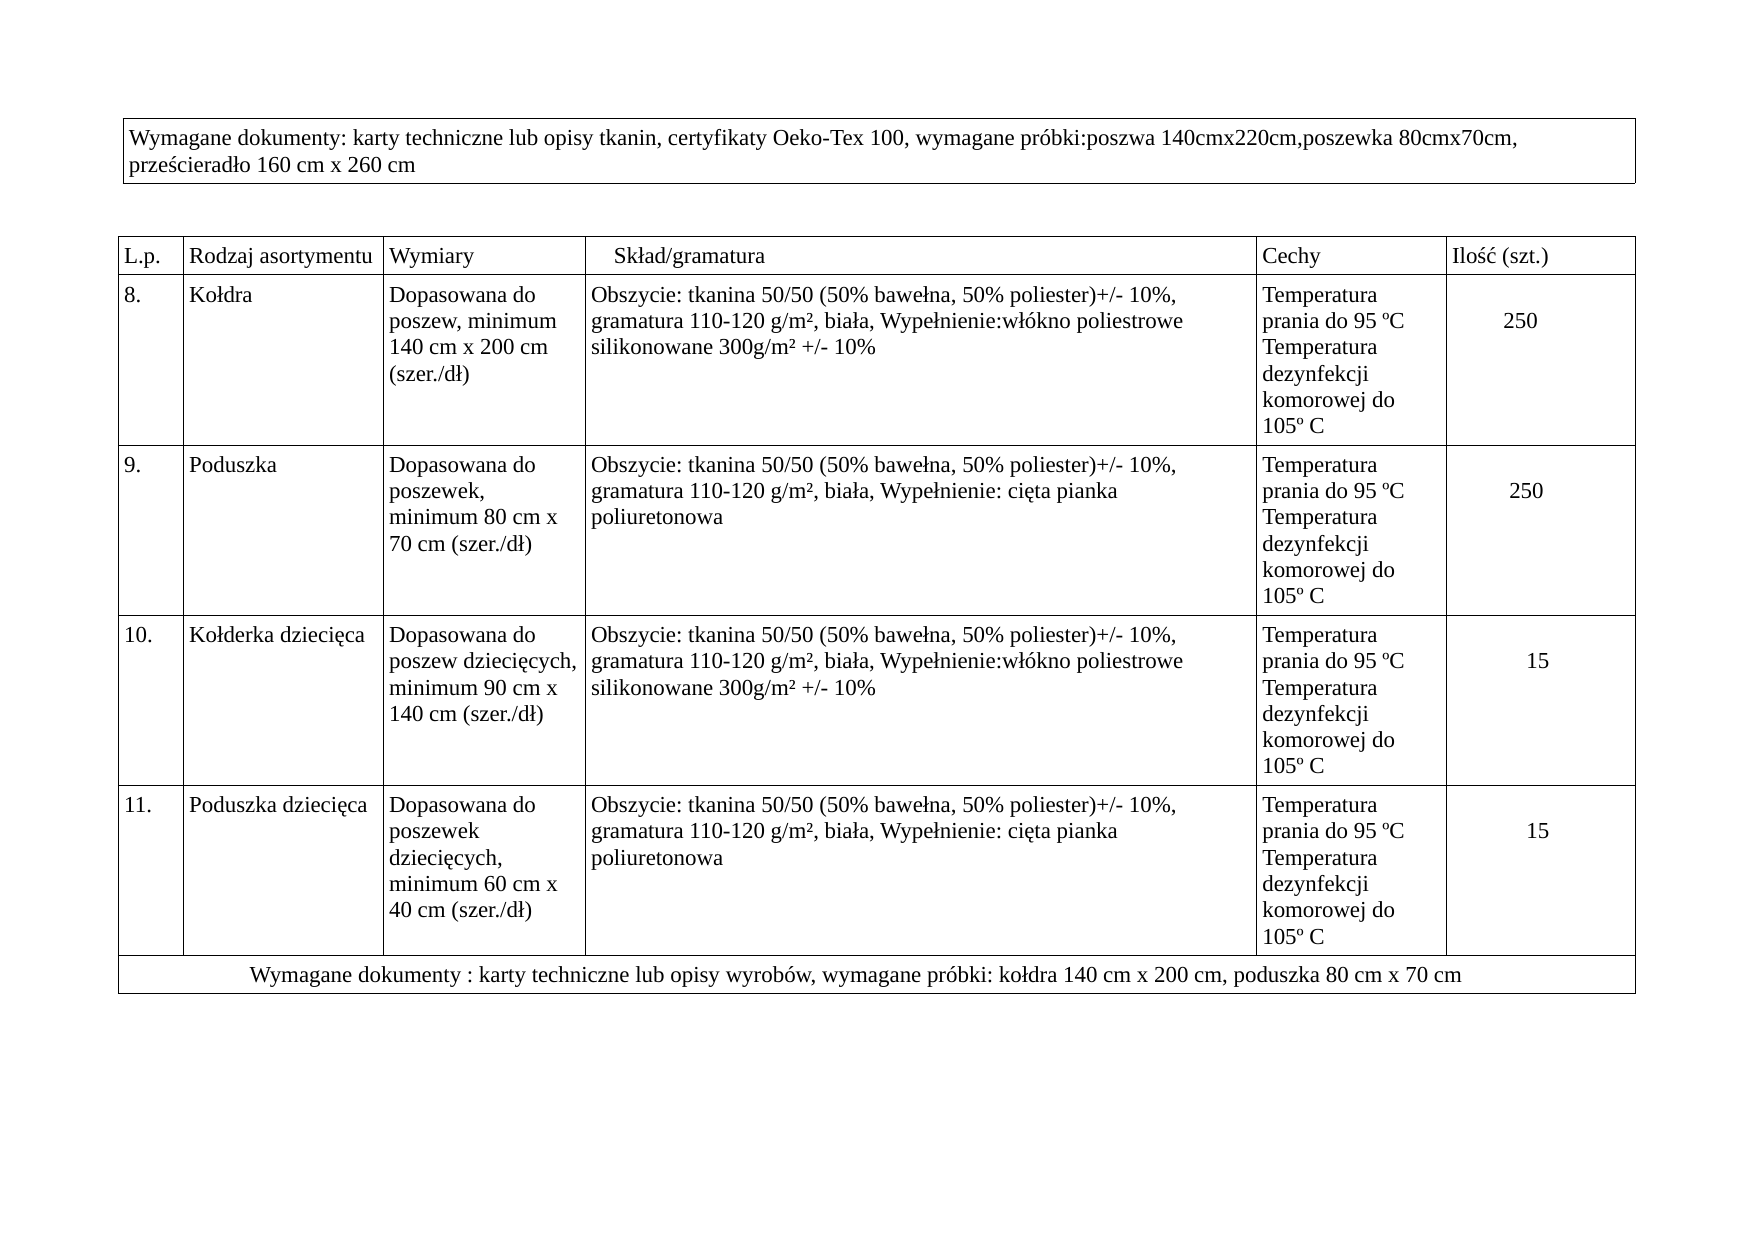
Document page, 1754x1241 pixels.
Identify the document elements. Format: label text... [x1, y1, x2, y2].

table_cell Temperatura prania do 95 ºC Temperatura dezynfekcji komorowej do 105º C [1257, 786, 1446, 955]
table_cell Obszycie: tkanina 50/50 (50% bawełna, 50% poliester)+/- 10%, gramatura 110-120 g/m², biała, Wypełnienie:włókno poliestrowe silikonowane 300g/m² +/- 10% [586, 616, 1256, 785]
table_cell Temperatura prania do 95 ºC Temperatura dezynfekcji komorowej do 105º C [1257, 446, 1446, 614]
table_cell Dopasowana do poszewek, minimum 80 cm x 70 cm (szer./dł) [384, 446, 585, 614]
table_cell Temperatura prania do 95 ºC Temperatura dezynfekcji komorowej do 105º C [1257, 275, 1446, 444]
table_cell Dopasowana do poszew dziecięcych, minimum 90 cm x 140 cm (szer./dł) [384, 616, 585, 785]
table_cell Kołderka dziecięca [184, 616, 383, 785]
table_cell 15 [1447, 616, 1635, 785]
table_cell Poduszka [184, 446, 383, 614]
table_cell Kołdra [184, 275, 383, 444]
table_cell Poduszka dziecięca [184, 786, 383, 955]
table_cell 9. [119, 446, 183, 614]
table_cell Temperatura prania do 95 ºC Temperatura dezynfekcji komorowej do 105º C [1257, 616, 1446, 785]
table_header Rodzaj asortymentu [184, 237, 383, 274]
table_cell Wymagane dokumenty : karty techniczne lub opisy wyrobów, wymagane próbki: kołdra 140 cm x 200 cm, poduszka 80 cm x 70 cm [119, 956, 1635, 993]
table_header Skład/gramatura [586, 237, 1256, 274]
table_header Cechy [1257, 237, 1446, 274]
table_cell 8. [119, 275, 183, 444]
table_cell Obszycie: tkanina 50/50 (50% bawełna, 50% poliester)+/- 10%, gramatura 110-120 g/m², biała, Wypełnienie:włókno poliestrowe silikonowane 300g/m² +/- 10% [586, 275, 1256, 444]
table_cell 250 [1447, 446, 1635, 614]
table_cell 10. [119, 616, 183, 785]
table_cell Dopasowana do poszewek dziecięcych, minimum 60 cm x 40 cm (szer./dł) [384, 786, 585, 955]
table_header L.p. [119, 237, 183, 274]
table_cell 15 [1447, 786, 1635, 955]
table_cell Dopasowana do poszew, minimum 140 cm x 200 cm (szer./dł) [384, 275, 585, 444]
table_cell Obszycie: tkanina 50/50 (50% bawełna, 50% poliester)+/- 10%, gramatura 110-120 g/m², biała, Wypełnienie: cięta pianka poliuretonowa [586, 786, 1256, 955]
table_header Wymiary [384, 237, 585, 274]
table_cell 11. [119, 786, 183, 955]
table_header Ilość (szt.) [1447, 237, 1635, 274]
table_cell Obszycie: tkanina 50/50 (50% bawełna, 50% poliester)+/- 10%, gramatura 110-120 g/m², biała, Wypełnienie: cięta pianka poliuretonowa [586, 446, 1256, 614]
table_cell 250 [1447, 275, 1635, 444]
table_cell Wymagane dokumenty: karty techniczne lub opisy tkanin, certyfikaty Oeko-Tex 100, wymagane próbki:poszwa 140cmx220cm,poszewka 80cmx70cm, prześcieradło 160 cm x 260 cm [124, 119, 1635, 183]
